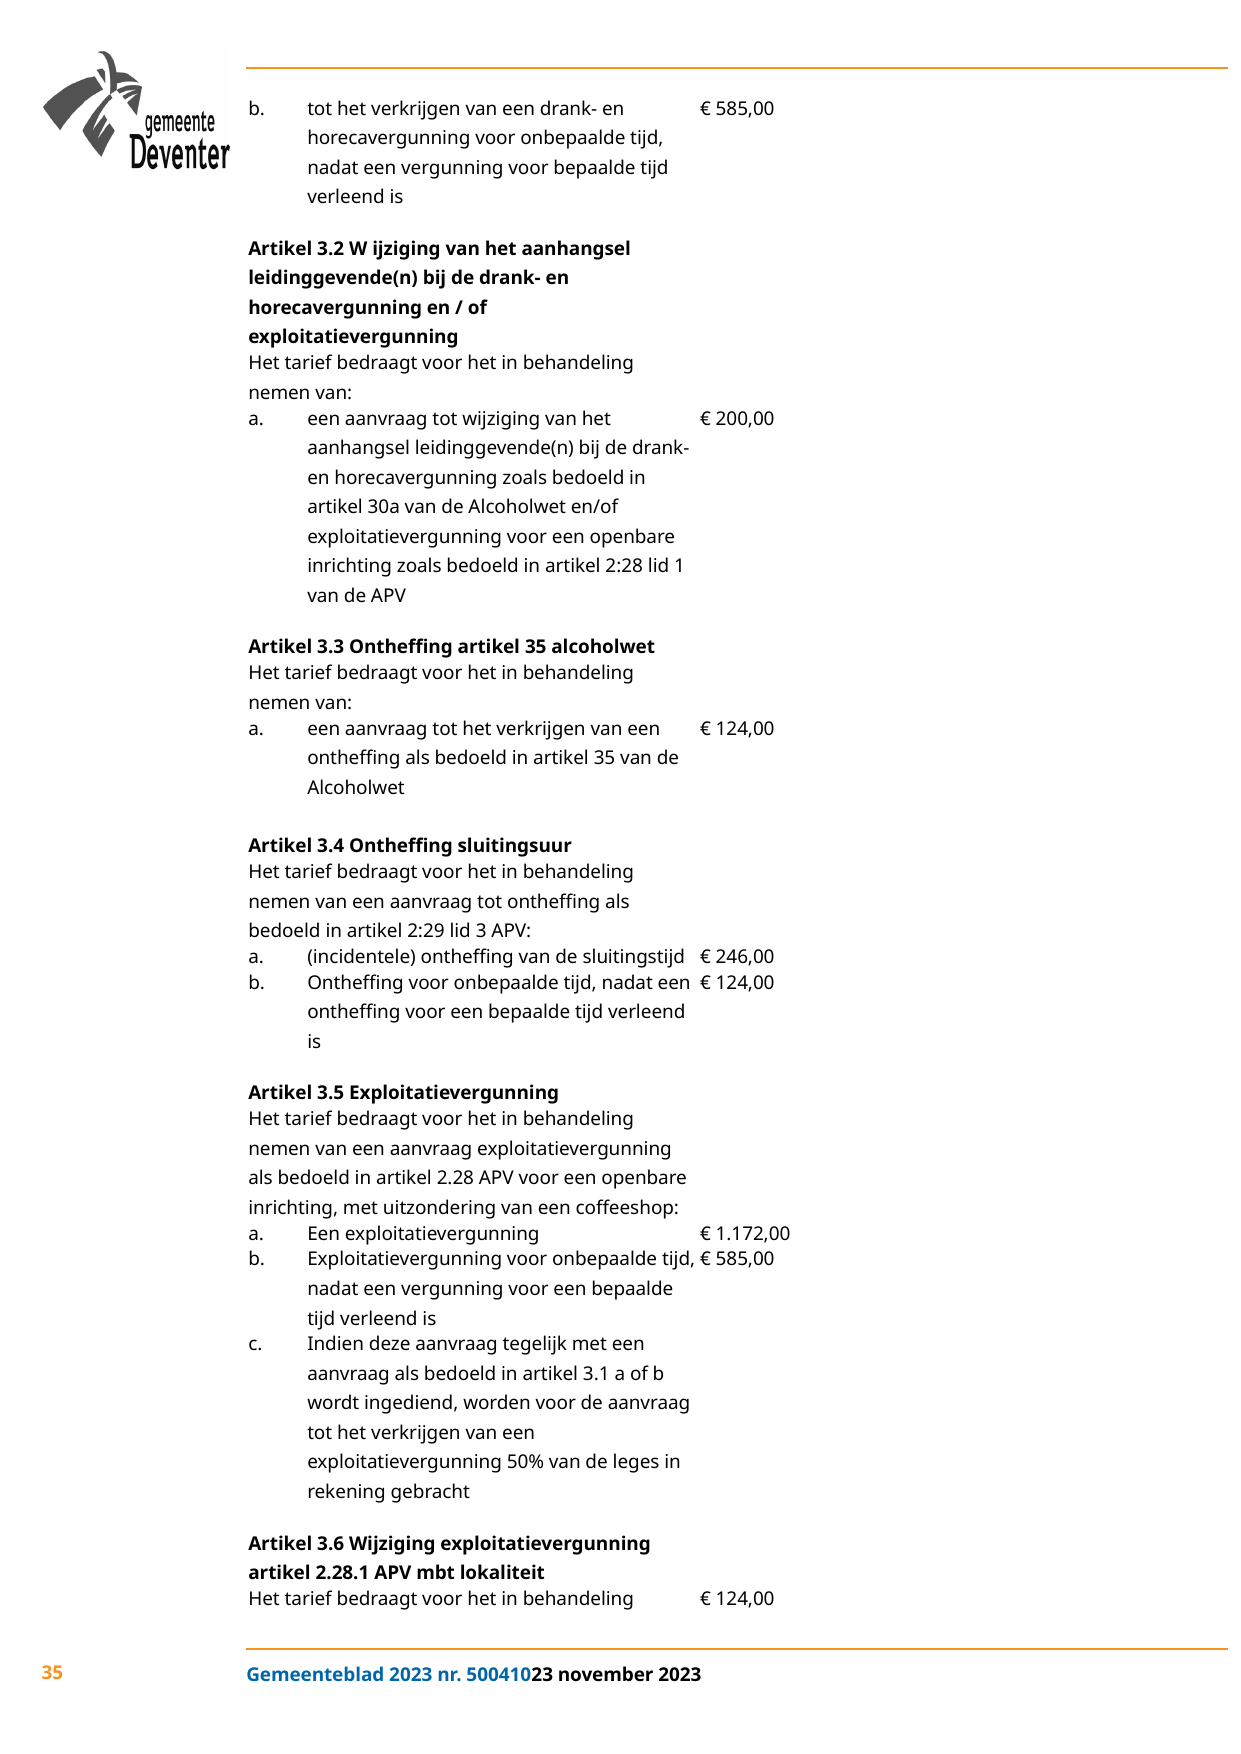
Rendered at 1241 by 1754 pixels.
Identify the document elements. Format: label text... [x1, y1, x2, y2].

table_cell [700, 1330, 1152, 1504]
table_cell € 124,00 [700, 1585, 1152, 1611]
table_cell Het tarief bedraagt voor het in behandeling nemen van: [248, 350, 700, 405]
table_header [700, 833, 1152, 858]
table_cell [248, 209, 700, 235]
table_cell Artikel 3.5 Exploitatievergunning [248, 1080, 700, 1105]
table_cell [700, 1054, 1152, 1079]
table_cell Het tarief bedraagt voor het in behandeling nemen van een aanvraag exploitatievergunning als bedoeld in artikel 2.28 APV voor een openbare inrichting, met uitzondering van een coffeeshop: [248, 1105, 700, 1220]
table_cell [700, 1080, 1152, 1105]
table_cell Een exploitatievergunning [248, 1220, 700, 1246]
table_cell een aanvraag tot het verkrijgen van een ontheffing als bedoeld in artikel 35 van de Alcoholwet [248, 715, 700, 800]
table_cell [700, 1504, 1152, 1530]
table_cell [700, 660, 1152, 715]
table_cell Indien deze aanvraag tegelijk met een aanvraag als bedoeld in artikel 3.1 a of b wordt ingediend, worden voor de aanvraag tot het verkrijgen van een exploitatievergunning 50% van de leges in rekening gebracht [248, 1330, 700, 1504]
table_cell (incidentele) ontheffing van de sluitingstijd [248, 943, 700, 969]
table_cell Artikel 3.3 Ontheffing artikel 35 alcoholwet [248, 634, 700, 659]
table_cell Ontheffing voor onbepaalde tijd, nadat een ontheffing voor een bepaalde tijd verleend is [248, 969, 700, 1054]
table_cell € 200,00 [700, 405, 1152, 608]
table_cell Exploitatievergunning voor onbepaalde tijd, nadat een vergunning voor een bepaalde tijd verleend is [248, 1246, 700, 1330]
table_cell Het tarief bedraagt voor het in behandeling [248, 1585, 700, 1611]
table_cell € 124,00 [700, 969, 1152, 1054]
table_cell € 246,00 [700, 943, 1152, 969]
table_header Artikel 3.4 Ontheffing sluitingsuur [248, 833, 700, 858]
table_cell [700, 858, 1152, 943]
table_cell € 1.172,00 [700, 1220, 1152, 1246]
table_cell [700, 350, 1152, 405]
table_cell € 585,00 [700, 95, 1152, 209]
table_cell [700, 1530, 1152, 1585]
table_cell € 124,00 [700, 715, 1152, 800]
table_cell [700, 235, 1152, 349]
table_cell tot het verkrijgen van een drank- en horecavergunning voor onbepaalde tijd, nadat een vergunning voor bepaalde tijd verleend is [248, 95, 700, 209]
table_cell [700, 634, 1152, 659]
table_cell [248, 1054, 700, 1079]
table_cell [700, 209, 1152, 235]
table_cell Artikel 3.6 Wijziging exploitatievergunning artikel 2.28.1 APV mbt lokaliteit [248, 1530, 700, 1585]
table_cell € 585,00 [700, 1246, 1152, 1330]
table_cell [248, 1504, 700, 1530]
table_cell [248, 608, 700, 634]
table_cell Het tarief bedraagt voor het in behandeling nemen van een aanvraag tot ontheffing als bedoeld in artikel 2:29 lid 3 APV: [248, 858, 700, 943]
picture [41, 47, 231, 172]
table_cell [700, 1105, 1152, 1220]
table_cell Het tarief bedraagt voor het in behandeling nemen van: [248, 660, 700, 715]
table_cell een aanvraag tot wijziging van het aanhangsel leidinggevende(n) bij de drank- en horecavergunning zoals bedoeld in artikel 30a van de Alcoholwet en/of exploitatievergunning voor een openbare inrichting zoals bedoeld in artikel 2:28 lid 1 van de APV [248, 405, 700, 608]
table_cell Artikel 3.2 W ijziging van het aanhangsel leidinggevende(n) bij de drank- en horecavergunning en / of exploitatievergunning [248, 235, 700, 349]
table_cell [700, 608, 1152, 634]
